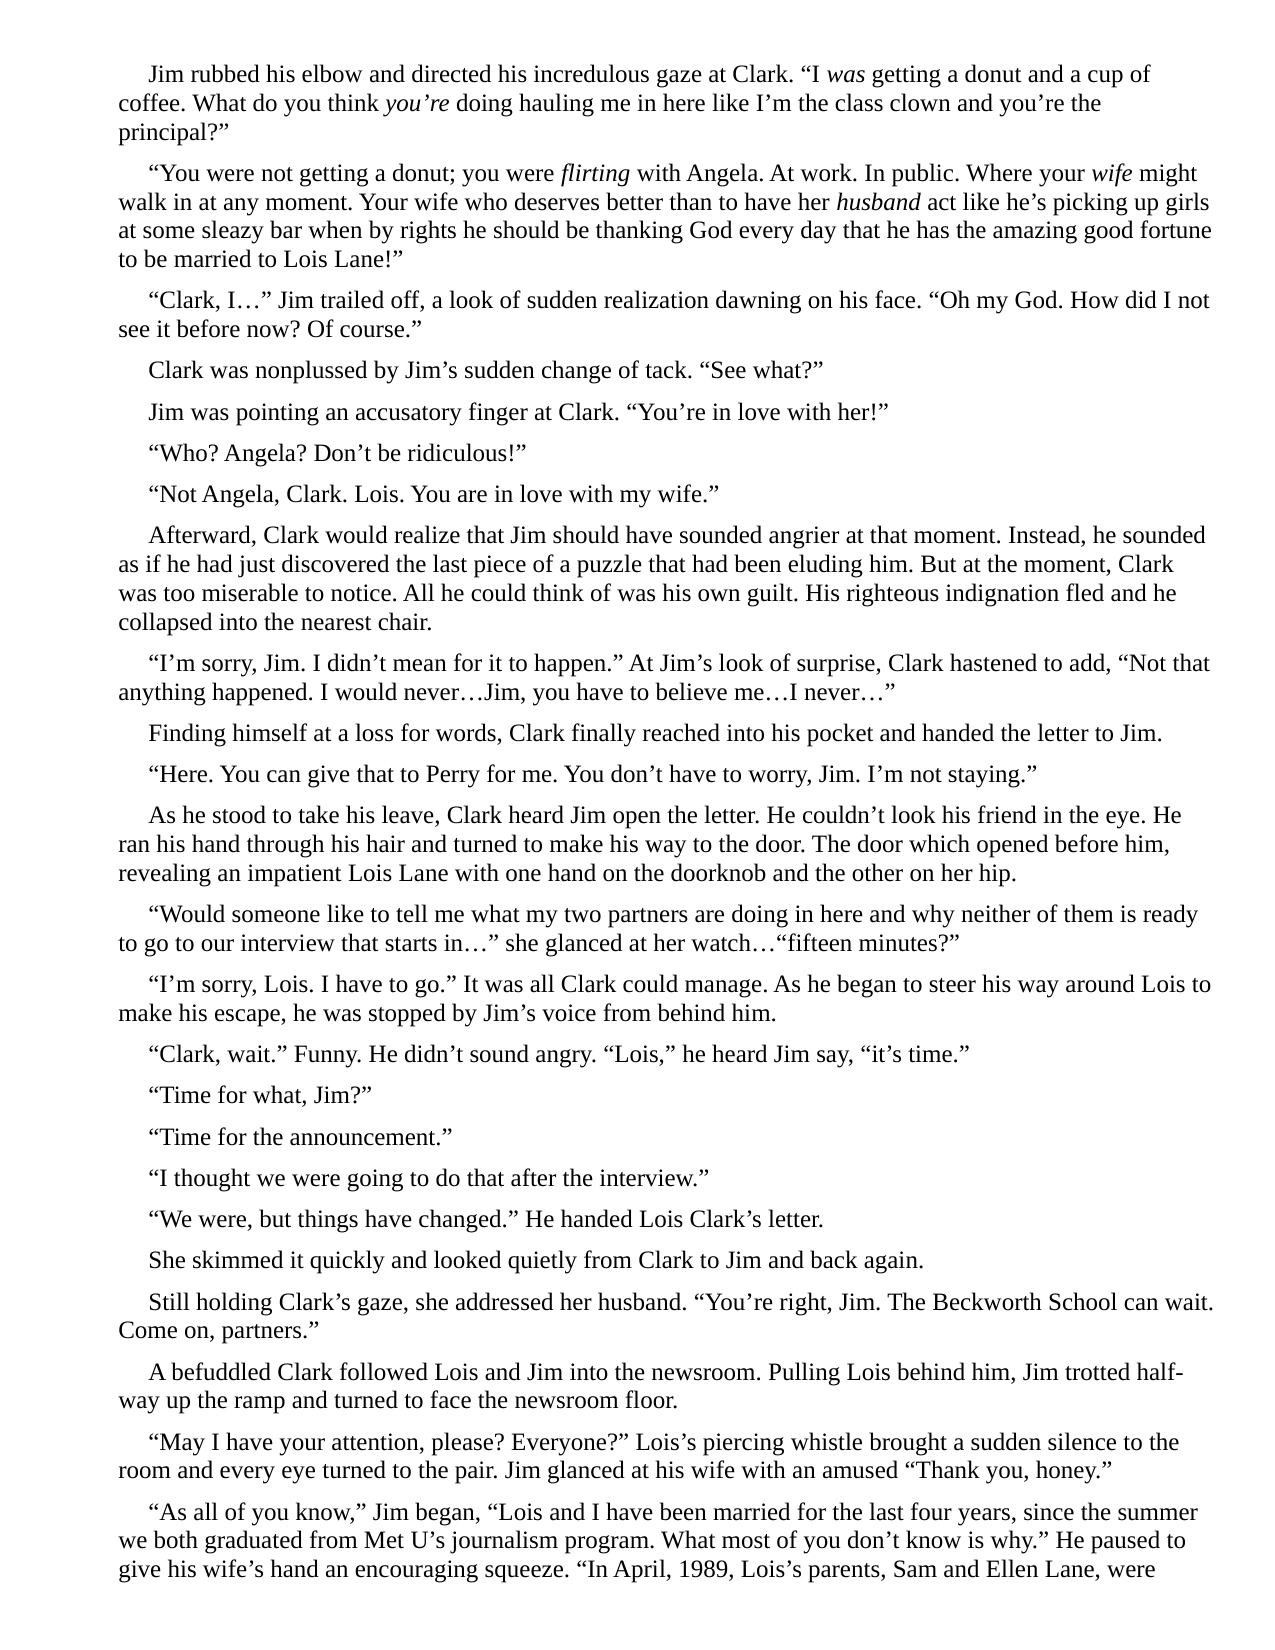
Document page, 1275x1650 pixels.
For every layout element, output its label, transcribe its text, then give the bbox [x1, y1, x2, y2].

text “Time for what, Jim?” [118, 1080, 1216, 1109]
text “May I have your attention, please? Everyone?” Lois’s piercing whistle brought a sudden silence to the room and every eye turned to the pair. Jim glanced at his wife with an amused “Thank you, honey.” [118, 1427, 1216, 1484]
text “You were not getting a donut; you were flirting with Angela. At work. In public. Where your wife might walk in at any moment. Your wife who deserves better than to have her husband act like he’s picking up girls at some sleazy bar when by rights he should be thanking God every day that he has the amazing good fortune to be married to Lois Lane!” [118, 158, 1216, 273]
text A befuddled Clark followed Lois and Jim into the newsroom. Pulling Lois behind him, Jim trotted half-way up the ramp and turned to face the newsroom floor. [118, 1357, 1216, 1414]
text Afterward, Clark would realize that Jim should have sounded angrier at that moment. Instead, he sounded as if he had just discovered the last piece of a puzzle that had been eluding him. But at the moment, Clark was too miserable to notice. All he could think of was his own guilt. His righteous indignation fled and he collapsed into the nearest chair. [118, 520, 1216, 635]
text Still holding Clark’s gaze, she addressed her husband. “You’re right, Jim. The Beckworth School can wait. Come on, partners.” [118, 1287, 1216, 1344]
text “Who? Angela? Don’t be ridiculous!” [118, 438, 1216, 467]
text Jim rubbed his elbow and directed his incredulous gaze at Clark. “I was getting a donut and a cup of coffee. What do you think you’re doing hauling me in here like I’m the class clown and you’re the principal?” [118, 59, 1216, 145]
text As he stood to take his leave, Clark heard Jim open the letter. He couldn’t look his friend in the eye. He ran his hand through his hair and turned to make his way to the door. The door which opened before him, revealing an impatient Lois Lane with one hand on the doorknob and the other on her hip. [118, 800, 1216, 887]
text “I’m sorry, Jim. I didn’t mean for it to happen.” At Jim’s look of surprise, Clark hastened to add, “Not that anything happened. I would never…Jim, you have to believe me…I never…” [118, 648, 1216, 705]
text “We were, but things have changed.” He handed Lois Clark’s letter. [118, 1204, 1216, 1233]
text “I thought we were going to do that after the interview.” [118, 1163, 1216, 1192]
text “Here. You can give that to Perry for me. You don’t have to worry, Jim. I’m not staying.” [118, 759, 1216, 788]
text Finding himself at a loss for words, Clark finally reached into his pocket and handed the letter to Jim. [118, 718, 1216, 747]
text Clark was nonplussed by Jim’s sudden change of tack. “See what?” [118, 355, 1216, 384]
text She skimmed it quickly and looked quietly from Clark to Jim and back again. [118, 1245, 1216, 1274]
text “I’m sorry, Lois. I have to go.” It was all Clark could manage. As he began to steer his way around Lois to make his escape, he was stopped by Jim’s voice from behind him. [118, 969, 1216, 1027]
text Jim was pointing an accusatory finger at Clark. “You’re in love with her!” [118, 397, 1216, 425]
text “Not Angela, Clark. Lois. You are in love with my wife.” [118, 479, 1216, 508]
text “Clark, I…” Jim trailed off, a look of sudden realization dawning on his face. “Oh my God. How did I not see it before now? Of course.” [118, 285, 1216, 343]
text “Would someone like to tell me what my two partners are doing in here and why neither of them is ready to go to our interview that starts in…” she glanced at her watch…“fifteen minutes?” [118, 899, 1216, 957]
text “Time for the announcement.” [118, 1122, 1216, 1150]
text “Clark, wait.” Funny. He didn’t sound angry. “Lois,” he heard Jim say, “it’s time.” [118, 1039, 1216, 1068]
text “As all of you know,” Jim began, “Lois and I have been married for the last four years, since the summer we both graduated from Met U’s journalism program. What most of you don’t know is why.” He paused to give his wife’s hand an encouraging squeeze. “In April, 1989, Lois’s parents, Sam and Ellen Lane, were [118, 1497, 1216, 1583]
